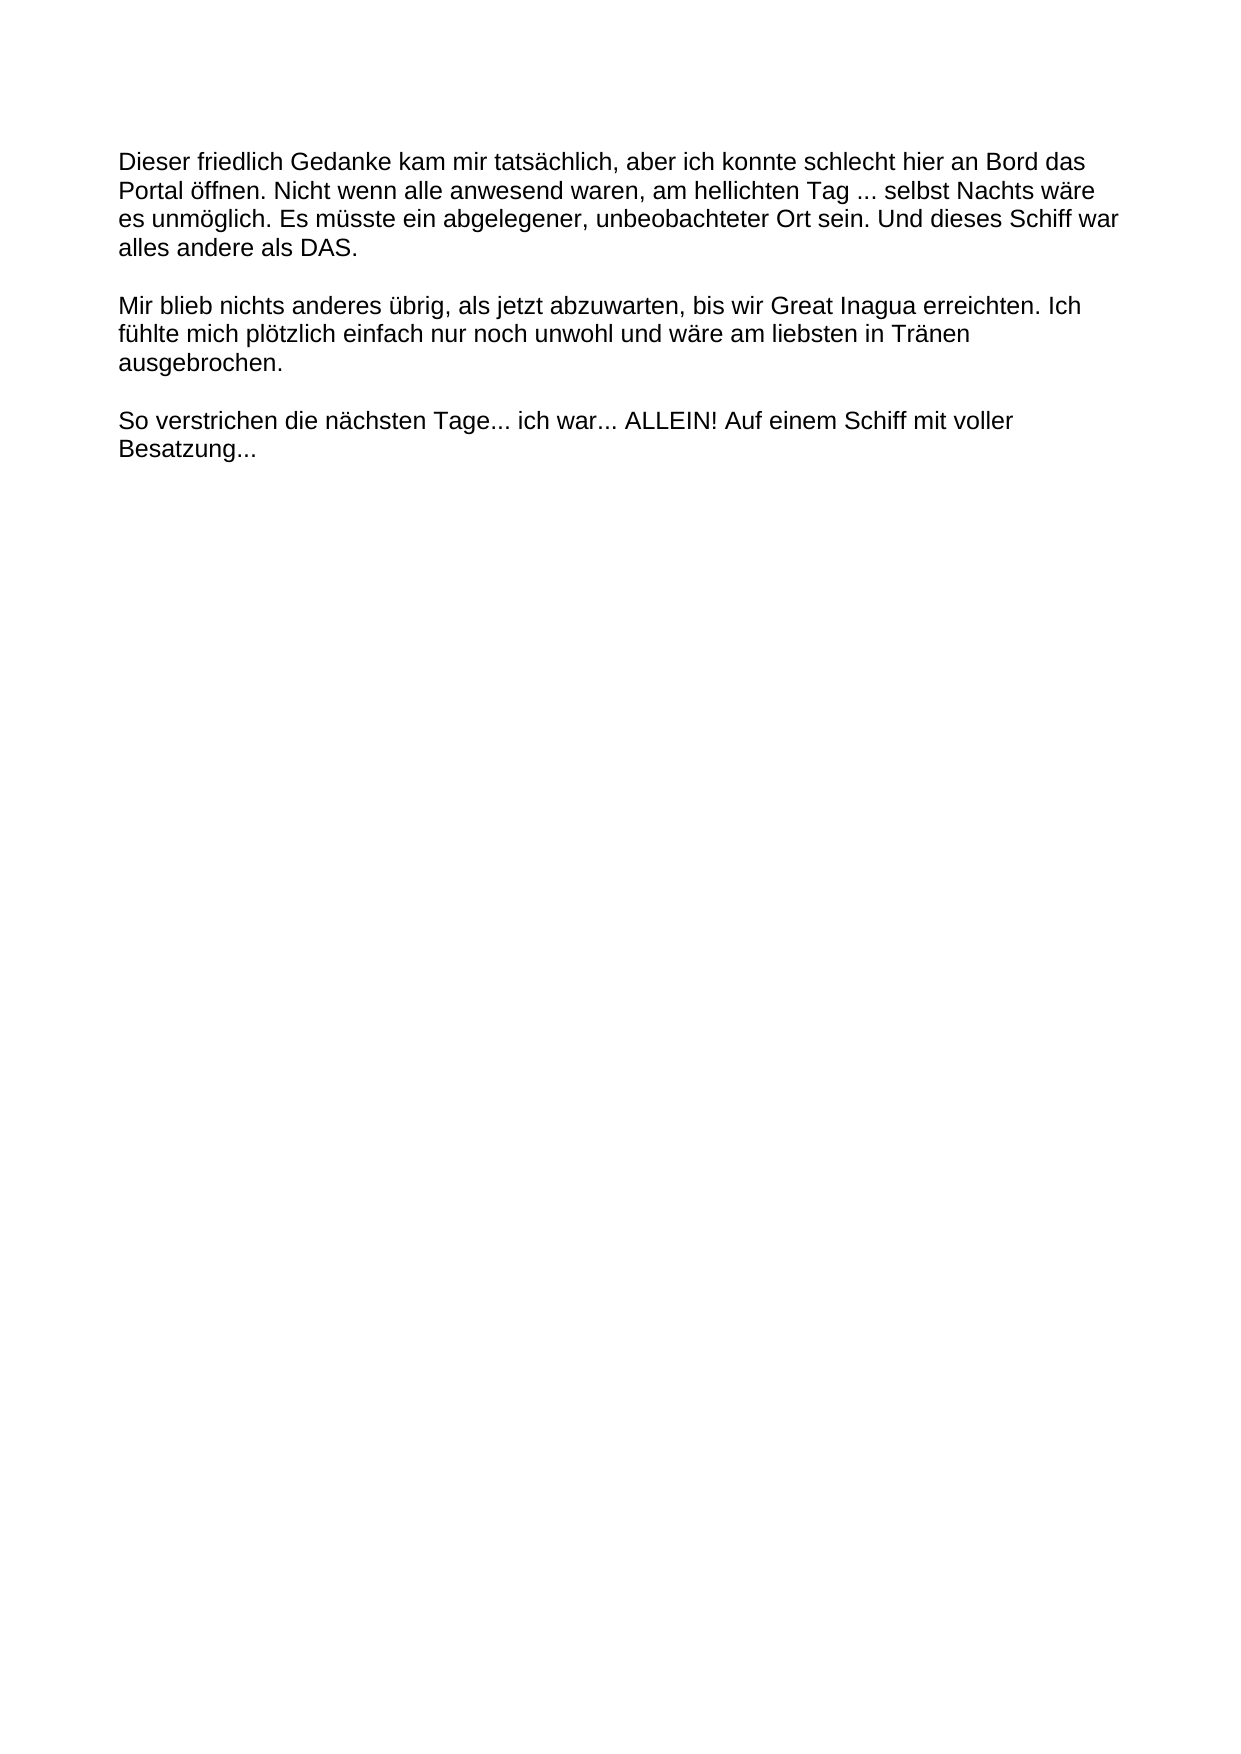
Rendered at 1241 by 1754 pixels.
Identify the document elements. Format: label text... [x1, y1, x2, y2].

text Mir blieb nichts anderes übrig, als jetzt abzuwarten, bis wir Great Inagua erreichten. Ich fühlte mich plötzlich einfach nur noch unwohl und wäre am liebsten in Tränen ausgebrochen. [118, 291, 1122, 377]
text So verstrichen die nächsten Tage... ich war... ALLEIN! Auf einem Schiff mit voller Besatzung... [118, 406, 1122, 463]
text Dieser friedlich Gedanke kam mir tatsächlich, aber ich konnte schlecht hier an Bord das Portal öffnen. Nicht wenn alle anwesend waren, am hellichten Tag ... selbst Nachts wäre es unmöglich. Es müsste ein abgelegener, unbeobachteter Ort sein. Und dieses Schiff war alles andere als DAS. [118, 147, 1122, 262]
